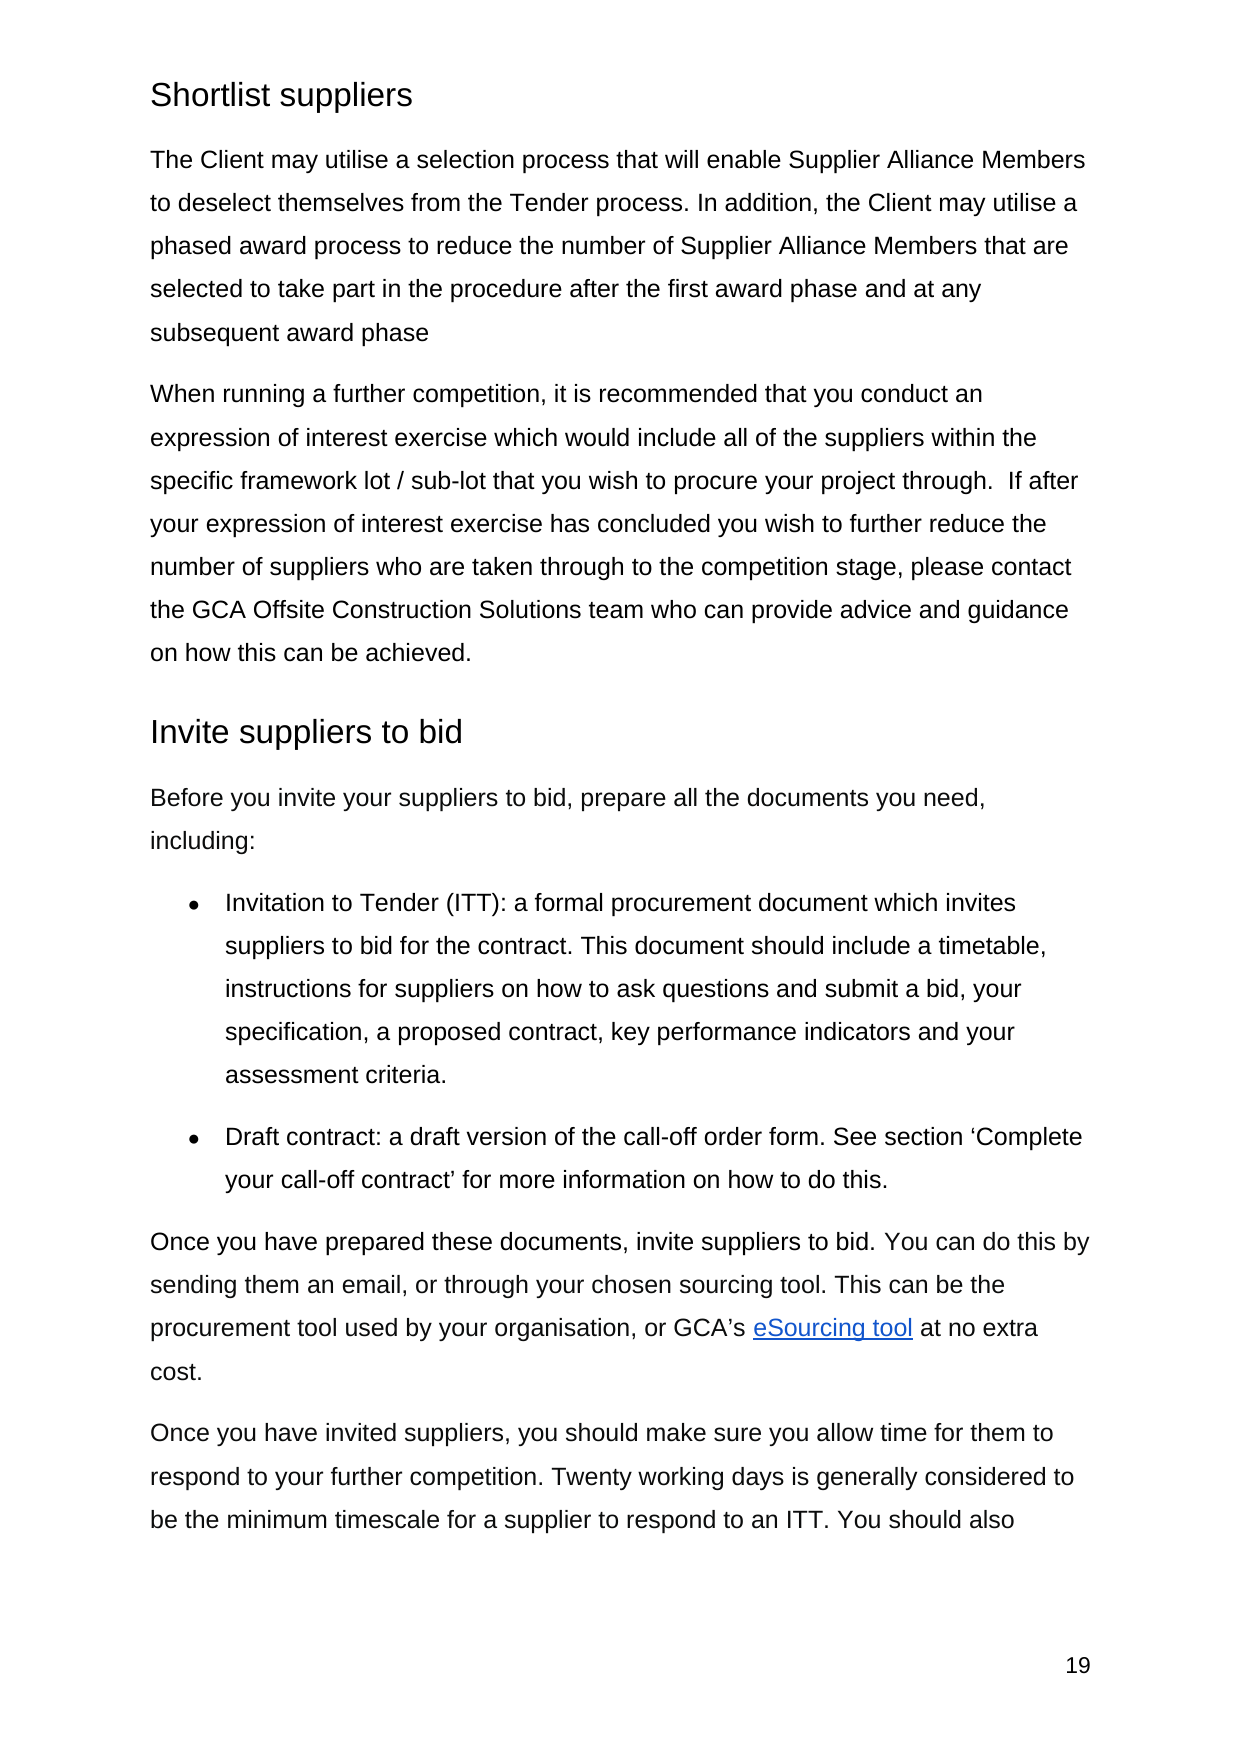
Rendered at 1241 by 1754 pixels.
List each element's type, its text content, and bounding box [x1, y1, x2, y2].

text Once you have invited suppliers, you should make sure you allow time for them to respond to your further competition. Twenty working days is generally considered to be the minimum timescale for a supplier to respond to an ITT. You should also [150, 1418, 1091, 1533]
list Draft contract: a draft version of the call-off order form. See section ‘Complete your call-off contract’ for more information on how to do this. [187, 1122, 1091, 1194]
text When running a further competition, it is recommended that you conduct an expression of interest exercise which would include all of the suppliers within the specific framework lot / sub-lot that you wish to procure your project through. If after your expression of interest exercise has concluded you wish to further reduce the number of suppliers who are taken through to the competition stage, please contact the GCA Offsite Construction Solutions team who can provide advice and guidance on how this can be achieved. [150, 379, 1091, 667]
subtitle Shortlist suppliers [150, 75, 1091, 113]
subtitle Invite suppliers to bid [150, 713, 1091, 751]
list Invitation to Tender (ITT): a formal procurement document which invites suppliers to bid for the contract. This document should include a timetable, instructions for suppliers on how to ask questions and submit a bid, your specification, a proposed contract, key performance indicators and your assessment criteria. [187, 888, 1091, 1089]
text The Client may utilise a selection process that will enable Supplier Alliance Members to deselect themselves from the Tender process. In addition, the Client may utilise a phased award process to reduce the number of Supplier Alliance Members that are selected to take part in the procedure after the first award phase and at any subsequent award phase [150, 145, 1091, 346]
text Once you have prepared these documents, invite suppliers to bid. You can do this by sending them an email, or through your chosen sourcing tool. This can be the procurement tool used by your organisation, or GCA’s eSourcing tool at no extra cost. [150, 1227, 1091, 1385]
text Before you invite your suppliers to bid, prepare all the documents you need, including: [150, 783, 1091, 854]
